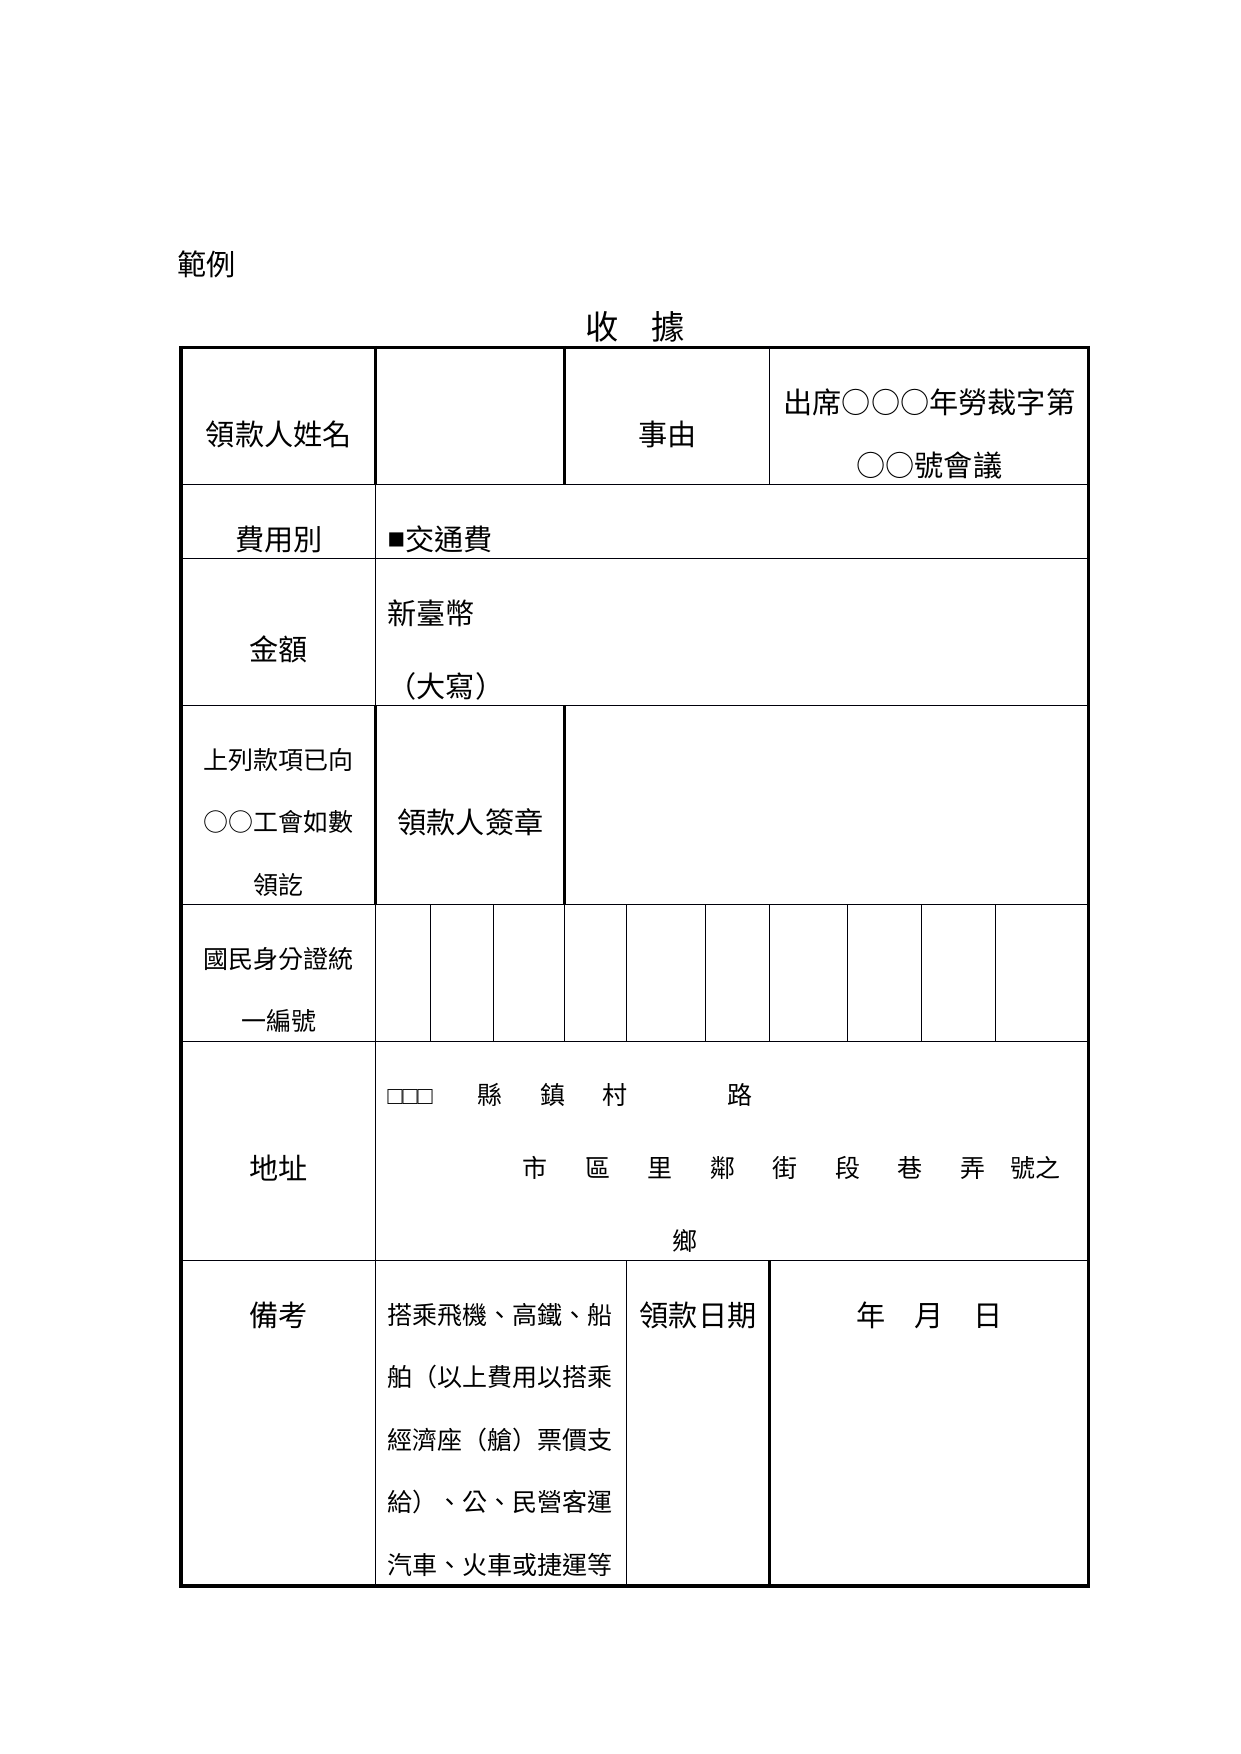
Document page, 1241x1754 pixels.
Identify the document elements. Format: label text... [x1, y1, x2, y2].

table_cell 新臺幣 （大寫） [376, 559, 1087, 705]
table_cell 地址 [183, 1042, 375, 1260]
table_cell 費用別 [183, 485, 375, 558]
text 收 據 [177, 283, 1092, 346]
table_header 事由 [566, 349, 769, 484]
table_header [377, 349, 563, 484]
table_cell 年 月 日 [771, 1261, 1087, 1584]
table_cell [770, 905, 847, 1041]
table_cell [565, 905, 626, 1041]
table_cell [706, 905, 769, 1041]
text 範例 [177, 221, 1092, 283]
table_cell ■交通費 [376, 485, 1087, 558]
table_cell [431, 905, 493, 1041]
table_cell [627, 905, 705, 1041]
table_cell 金額 [183, 559, 375, 705]
table_cell 上列款項已向○○工會如數領訖 [183, 706, 374, 904]
table_cell 國民身分證統一編號 [183, 905, 375, 1041]
table_cell 備考 [183, 1261, 375, 1584]
table_header 領款人姓名 [183, 349, 374, 484]
table_cell [922, 905, 995, 1041]
table_cell [848, 905, 921, 1041]
table_cell [494, 905, 564, 1041]
table_header 出席○○○年勞裁字第○○號會議 [770, 349, 1087, 484]
table_cell [996, 905, 1087, 1041]
table_cell [376, 905, 430, 1041]
table_cell 搭乘飛機、高鐵、船舶（以上費用以搭乘經濟座（艙）票價支給）、公、民營客運汽車、火車或捷運等 [376, 1261, 626, 1584]
table_cell [566, 706, 1087, 904]
table_cell □□□ 縣 鎮 村 路 市 區 里 鄰 街 段 巷 弄 號之 鄉 [376, 1042, 1087, 1260]
table_cell 領款日期 [627, 1261, 768, 1584]
table_cell 領款人簽章 [377, 706, 563, 904]
